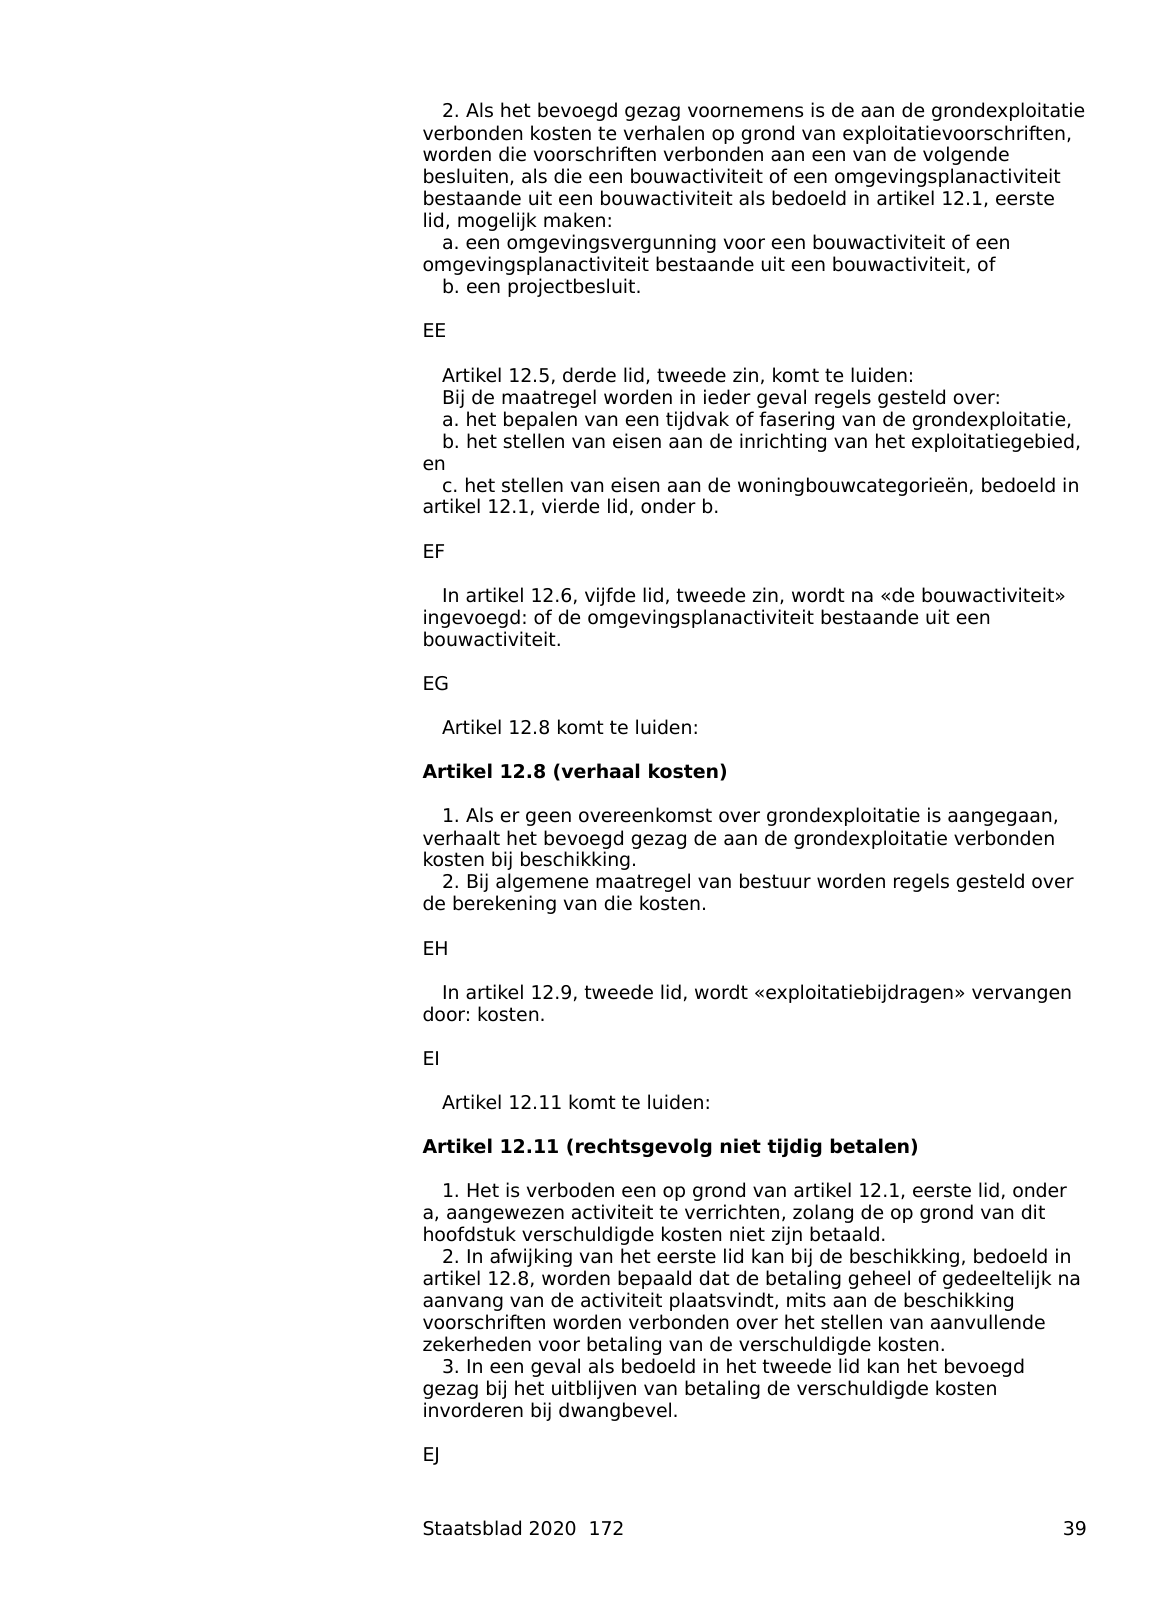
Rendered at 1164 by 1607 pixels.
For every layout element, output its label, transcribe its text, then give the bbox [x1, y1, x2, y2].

text c. het stellen van eisen aan de woningbouwcategorieën, bedoeld in artikel 12.1, vierde lid, onder b. [422, 474, 1087, 518]
text 1. Als er geen overeenkomst over grondexploitatie is aangegaan, verhaalt het bevoegd gezag de aan de grondexploitatie verbonden kosten bij beschikking. [422, 805, 1087, 871]
text In artikel 12.9, tweede lid, wordt «exploitatiebijdragen» vervangen door: kosten. [422, 982, 1087, 1026]
text In artikel 12.6, vijfde lid, tweede zin, wordt na «de bouwactiviteit» ingevoegd: of de omgevingsplanactiviteit bestaande uit een bouwactiviteit. [422, 585, 1087, 651]
text 2. Als het bevoegd gezag voornemens is de aan de grondexploitatie verbonden kosten te verhalen op grond van exploitatievoorschriften, worden die voorschriften verbonden aan een van de volgende besluiten, als die een bouwactiviteit of een omgevingsplanactiviteit bestaande uit een bouwactiviteit als bedoeld in artikel 12.1, eerste lid, mogelijk maken: [422, 100, 1087, 232]
text 2. In afwijking van het eerste lid kan bij de beschikking, bedoeld in artikel 12.8, worden bepaald dat de betaling geheel of gedeeltelijk na aanvang van de activiteit plaatsvindt, mits aan de beschikking voorschriften worden verbonden over het stellen van aanvullende zekerheden voor betaling van de verschuldigde kosten. [422, 1246, 1087, 1356]
text EG [422, 673, 1087, 695]
text EJ [422, 1444, 1087, 1466]
text Artikel 12.8 komt te luiden: [422, 717, 1087, 739]
text EI [422, 1048, 1087, 1070]
text 3. In een geval als bedoeld in het tweede lid kan het bevoegd gezag bij het uitblijven van betaling de verschuldigde kosten invorderen bij dwangbevel. [422, 1356, 1087, 1422]
text 2. Bij algemene maatregel van bestuur worden regels gesteld over de berekening van die kosten. [422, 871, 1087, 915]
text Bij de maatregel worden in ieder geval regels gesteld over: [422, 387, 1087, 408]
text Artikel 12.5, derde lid, tweede zin, komt te luiden: [422, 364, 1087, 387]
text a. het bepalen van een tijdvak of fasering van de grondexploitatie, [422, 408, 1087, 431]
text a. een omgevingsvergunning voor een bouwactiviteit of een omgevingsplanactiviteit bestaande uit een bouwactiviteit, of [422, 232, 1087, 276]
text 1. Het is verboden een op grond van artikel 12.1, eerste lid, onder a, aangewezen activiteit te verrichten, zolang de op grond van dit hoofdstuk verschuldigde kosten niet zijn betaald. [422, 1180, 1087, 1246]
text EH [422, 937, 1087, 959]
text EE [422, 320, 1087, 342]
text Artikel 12.11 komt te luiden: [422, 1092, 1087, 1114]
text b. het stellen van eisen aan de inrichting van het exploitatiegebied, en [422, 431, 1087, 474]
text b. een projectbesluit. [422, 276, 1087, 298]
text EF [422, 541, 1087, 563]
subtitle Artikel 12.11 (rechtsgevolg niet tijdig betalen) [422, 1136, 1087, 1158]
subtitle Artikel 12.8 (verhaal kosten) [422, 761, 1087, 783]
